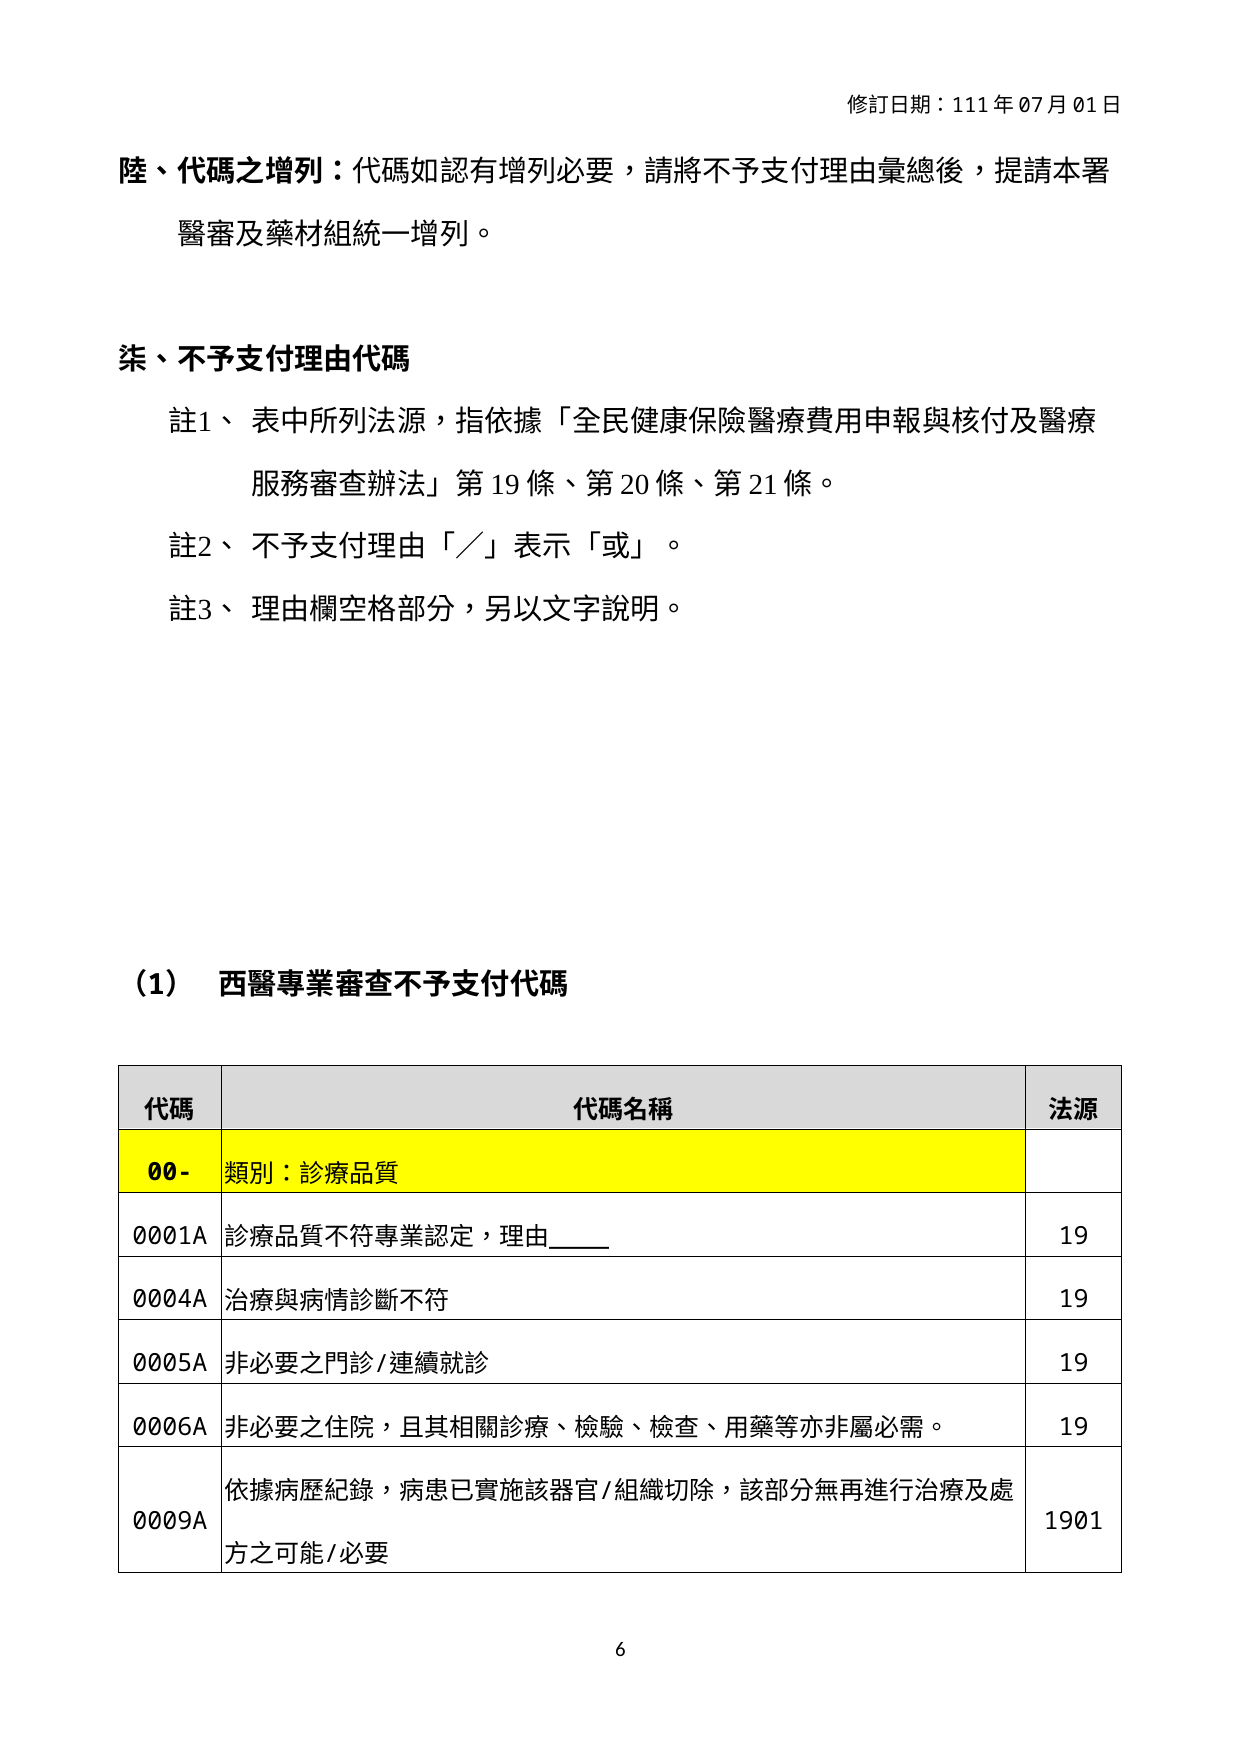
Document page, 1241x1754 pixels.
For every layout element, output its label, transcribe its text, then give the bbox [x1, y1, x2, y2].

table_cell 1901 [1026, 1447, 1121, 1572]
table_cell 19 [1026, 1320, 1121, 1383]
table_cell 0006A [119, 1384, 221, 1446]
table_cell 19 [1026, 1193, 1121, 1256]
table_cell 00- [119, 1130, 221, 1192]
table_cell 0009A [119, 1447, 221, 1572]
table_cell 19 [1026, 1384, 1121, 1446]
table_cell 非必要之門診/連續就診 [222, 1320, 1025, 1383]
list 不予支付理由代碼 [118, 315, 1122, 377]
table_cell 診療品質不符專業認定，理由____ [222, 1193, 1025, 1256]
list 理由欄空格部分，另以文字說明。 [168, 565, 1122, 627]
table_cell 依據病歷紀錄，病患已實施該器官/組織切除，該部分無再進行治療及處方之可能/必要 [222, 1447, 1025, 1572]
table_cell 0005A [119, 1320, 221, 1383]
table_cell 0004A [119, 1257, 221, 1319]
table_cell 19 [1026, 1257, 1121, 1319]
table_header 法源 [1026, 1066, 1121, 1128]
list 代碼之增列：代碼如認有增列必要，請將不予支付理由彙總後，提請本署醫審及藥材組統一增列。 [118, 127, 1122, 252]
table_cell 非必要之住院，且其相關診療、檢驗、檢查、用藥等亦非屬必需。 [222, 1384, 1025, 1446]
table_cell 類別：診療品質 [222, 1130, 1025, 1192]
table_cell 治療與病情診斷不符 [222, 1257, 1025, 1319]
table_cell [1026, 1130, 1121, 1192]
list 表中所列法源，指依據「全民健康保險醫療費用申報與核付及醫療服務審查辦法」第19 條、第20條、第21條。 [168, 377, 1122, 502]
table_header 代碼名稱 [222, 1066, 1025, 1128]
table_header 代碼 [119, 1066, 221, 1128]
list 不予支付理由「／」表示「或」。 [168, 502, 1122, 565]
subtitle 西醫專業審查不予支付代碼 [118, 940, 1122, 1002]
table_cell 0001A [119, 1193, 221, 1256]
